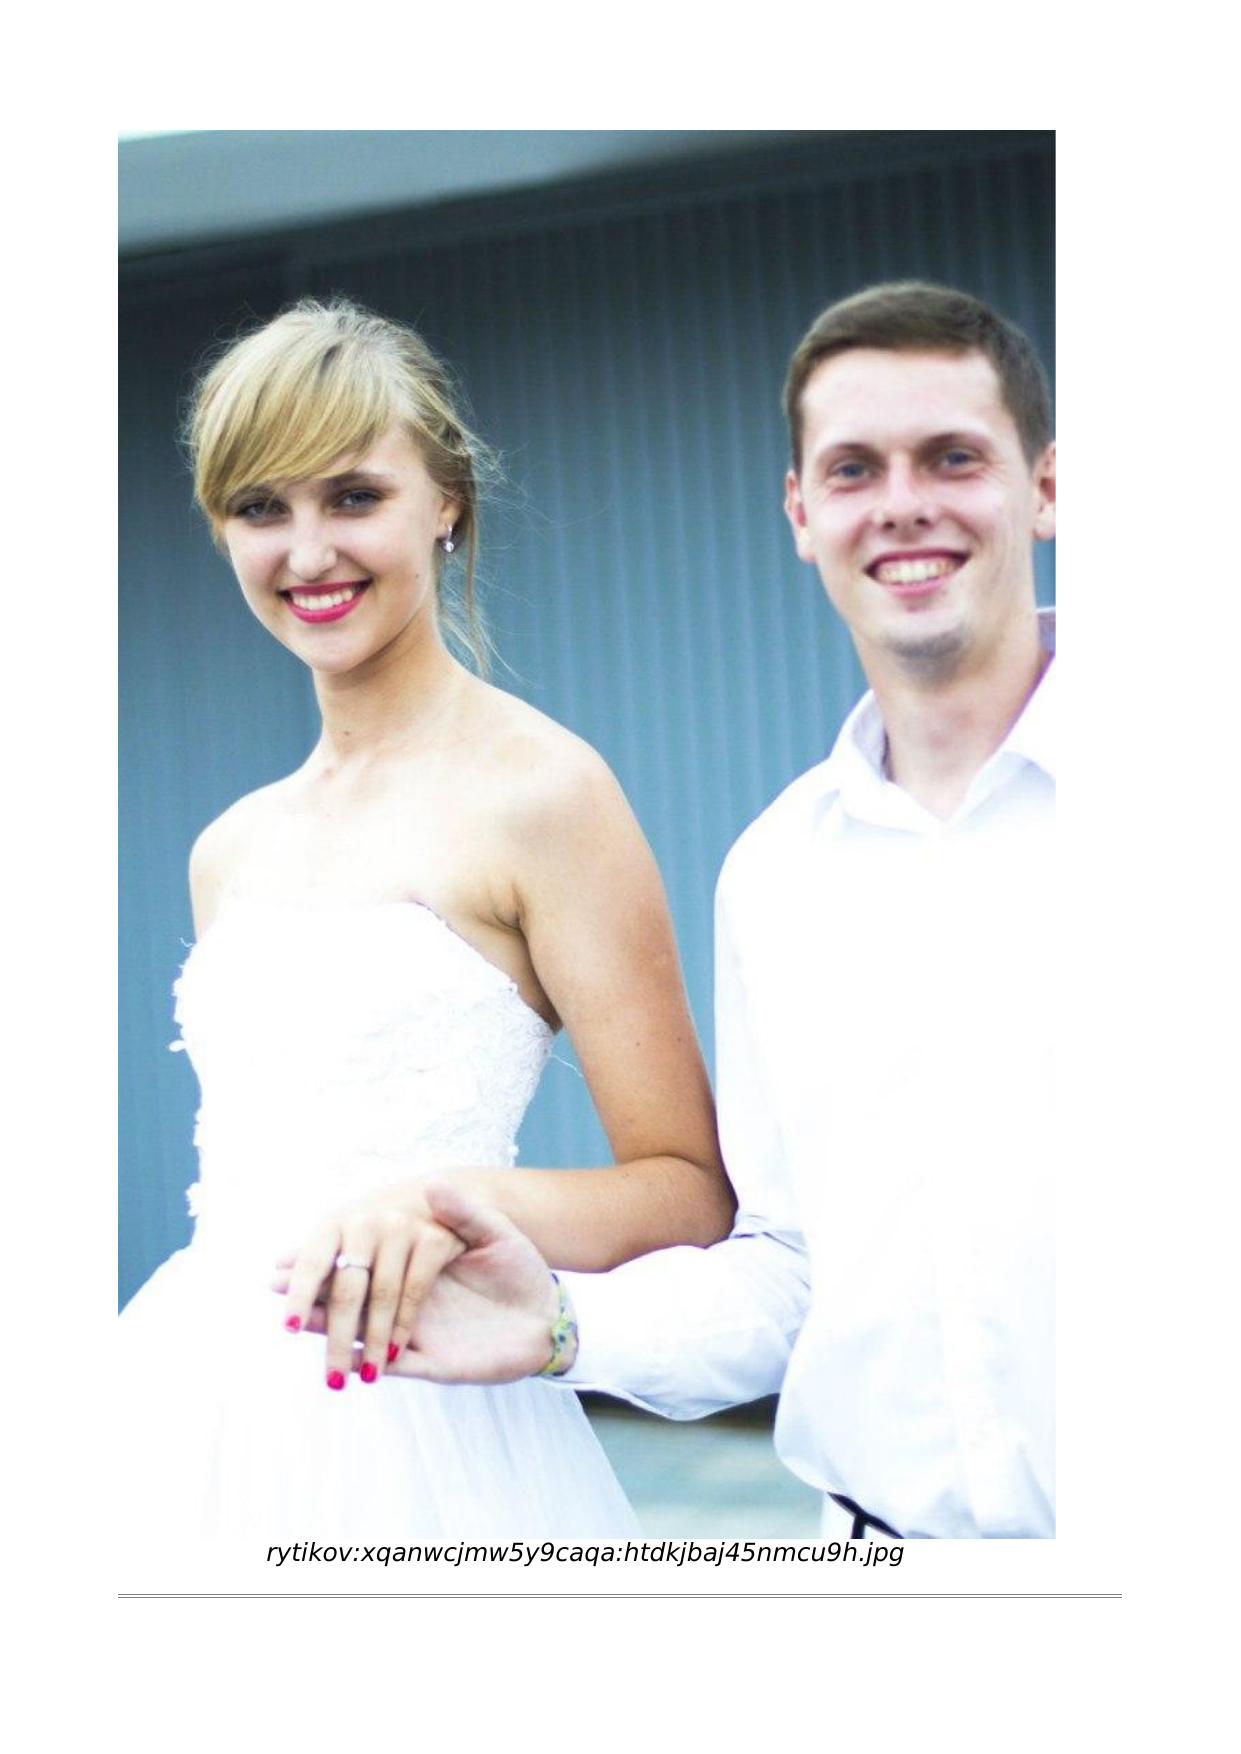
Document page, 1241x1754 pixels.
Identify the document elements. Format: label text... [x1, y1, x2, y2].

picture [118, 130, 1056, 1539]
text rytikov:xqanwcjmw5y9caqa:htdkjbaj45nmcu9h.jpg [118, 1539, 1056, 1567]
